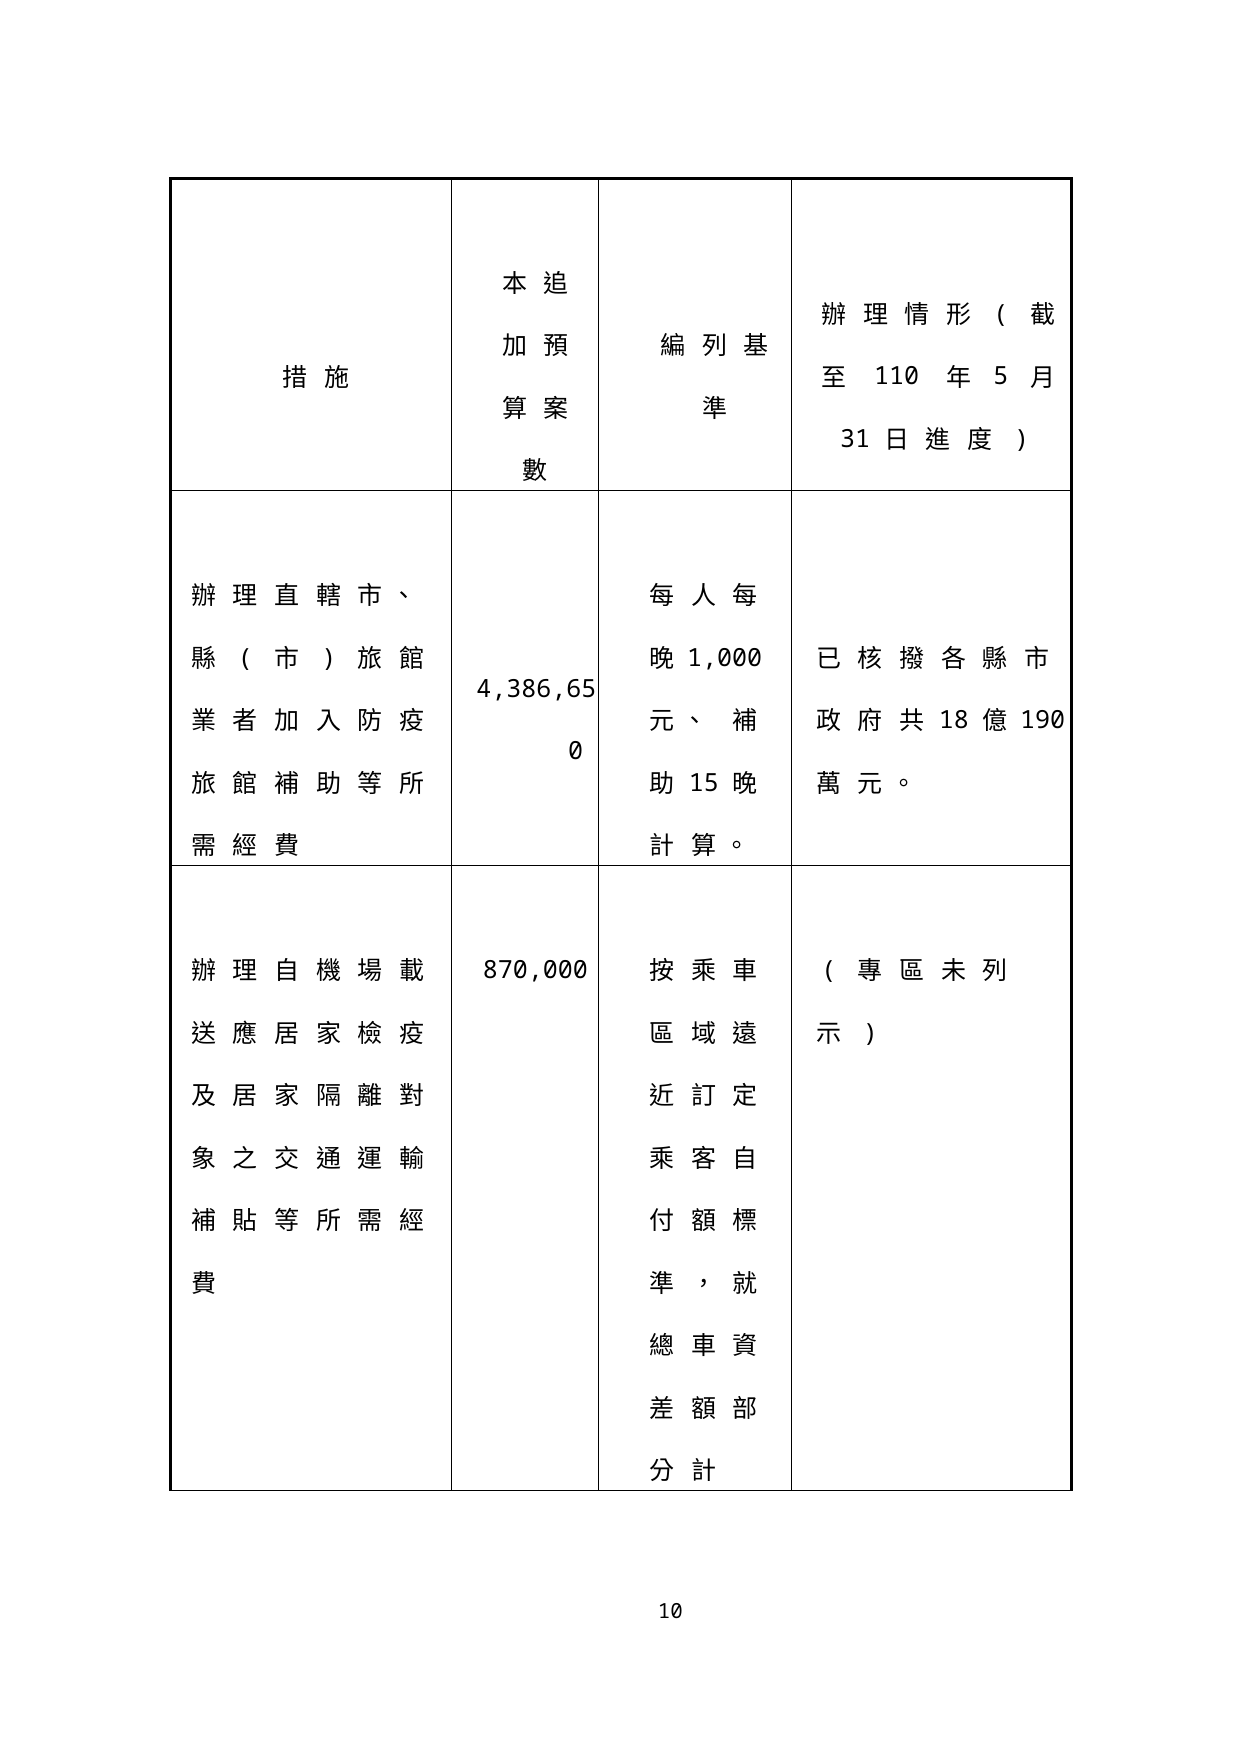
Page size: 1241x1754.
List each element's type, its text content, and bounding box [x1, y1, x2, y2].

table_header 編列基準 [599, 180, 791, 490]
table_cell 辦理直轄市、縣(市)旅館業者加入防疫旅館補助等所需經費 [172, 491, 451, 865]
table_cell 辦理自機場載送應居家檢疫及居家隔離對象之交通運輸補貼等所需經費 [172, 866, 451, 1490]
table_cell 每人每晚1,000元、補助15晚計算。 [599, 491, 791, 865]
table_cell 4,386,650 [452, 491, 598, 865]
table_cell (專區未列示) [792, 866, 1070, 1490]
table_header 辦理情形(截至110年5月31日進度) [792, 180, 1070, 490]
table_cell 870,000 [452, 866, 598, 1490]
table_header 措施 [172, 180, 451, 490]
table_cell 已核撥各縣市政府共18億190萬元。 [792, 491, 1070, 865]
table_cell 按乘車區域遠近訂定乘客自付額標準，就總車資差額部分計 [599, 866, 791, 1490]
table_header 本追加預算案數 [452, 180, 598, 490]
